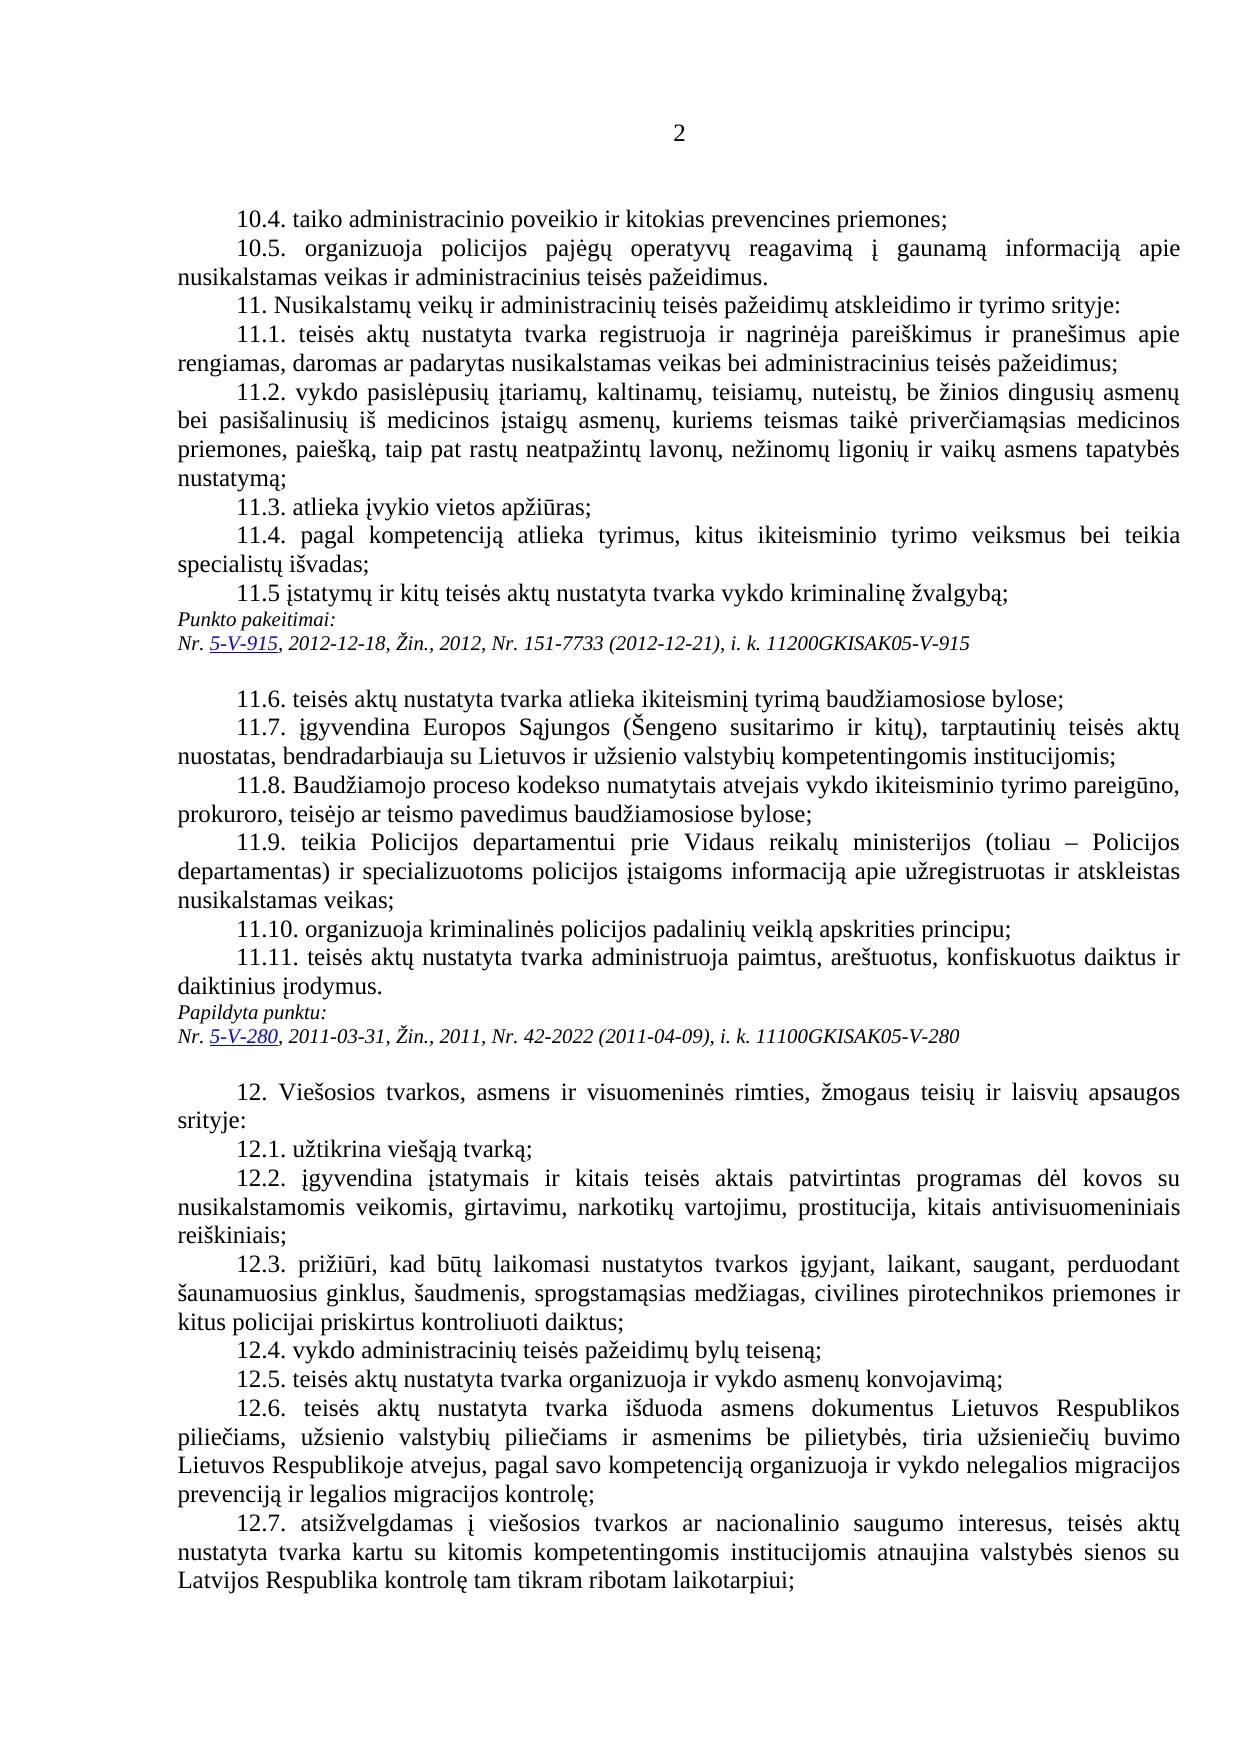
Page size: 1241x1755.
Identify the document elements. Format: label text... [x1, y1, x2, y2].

text 11.9. teikia Policijos departamentui prie Vidaus reikalų ministerijos (toliau – Policijos departamentas) ir specializuotoms policijos įstaigoms informaciją apie užregistruotas ir atskleistas nusikalstamas veikas; [177, 827, 1181, 914]
text 11.5 įstatymų ir kitų teisės aktų nustatyta tvarka vykdo kriminalinę žvalgybą; [177, 578, 1181, 607]
text 12.6. teisės aktų nustatyta tvarka išduoda asmens dokumentus Lietuvos Respublikos piliečiams, užsienio valstybių piliečiams ir asmenims be pilietybės, tiria užsieniečių buvimo Lietuvos Respublikoje atvejus, pagal savo kompetenciją organizuoja ir vykdo nelegalios migracijos prevenciją ir legalios migracijos kontrolę; [177, 1393, 1181, 1508]
text Nr. 5-V-915, 2012-12-18, Žin., 2012, Nr. 151-7733 (2012-12-21), i. k. 11200GKISAK05-V-915 [177, 631, 1181, 655]
text 11.10. organizuoja kriminalinės policijos padalinių veiklą apskrities principu; [177, 914, 1181, 942]
text 10.5. organizuoja policijos pajėgų operatyvų reagavimą į gaunamą informaciją apie nusikalstamas veikas ir administracinius teisės pažeidimus. [177, 233, 1181, 291]
text 12.3. prižiūri, kad būtų laikomasi nustatytos tvarkos įgyjant, laikant, saugant, perduodant šaunamuosius ginklus, šaudmenis, sprogstamąsias medžiagas, civilines pirotechnikos priemones ir kitus policijai priskirtus kontroliuoti daiktus; [177, 1249, 1181, 1336]
text 11.11. teisės aktų nustatyta tvarka administruoja paimtus, areštuotus, konfiskuotus daiktus ir daiktinius įrodymus. [177, 942, 1181, 1000]
text Papildyta punktu: [177, 1000, 1181, 1024]
text 12.5. teisės aktų nustatyta tvarka organizuoja ir vykdo asmenų konvojavimą; [177, 1364, 1181, 1393]
text 12.2. įgyvendina įstatymais ir kitais teisės aktais patvirtintas programas dėl kovos su nusikalstamomis veikomis, girtavimu, narkotikų vartojimu, prostitucija, kitais antivisuomeniniais reiškiniais; [177, 1163, 1181, 1249]
text 11.1. teisės aktų nustatyta tvarka registruoja ir nagrinėja pareiškimus ir pranešimus apie rengiamas, daromas ar padarytas nusikalstamas veikas bei administracinius teisės pažeidimus; [177, 319, 1181, 377]
text 11.2. vykdo pasislėpusių įtariamų, kaltinamų, teisiamų, nuteistų, be žinios dingusių asmenų bei pasišalinusių iš medicinos įstaigų asmenų, kuriems teismas taikė priverčiamąsias medicinos priemones, paiešką, taip pat rastų neatpažintų lavonų, nežinomų ligonių ir vaikų asmens tapatybės nustatymą; [177, 377, 1181, 492]
text 12.7. atsižvelgdamas į viešosios tvarkos ar nacionalinio saugumo interesus, teisės aktų nustatyta tvarka kartu su kitomis kompetentingomis institucijomis atnaujina valstybės sienos su Latvijos Respublika kontrolę tam tikram ribotam laikotarpiui; [177, 1508, 1181, 1594]
text 11.7. įgyvendina Europos Sąjungos (Šengeno susitarimo ir kitų), tarptautinių teisės aktų nuostatas, bendradarbiauja su Lietuvos ir užsienio valstybių kompetentingomis institucijomis; [177, 712, 1181, 770]
text 12.1. užtikrina viešąją tvarką; [177, 1134, 1181, 1163]
text 11. Nusikalstamų veikų ir administracinių teisės pažeidimų atskleidimo ir tyrimo srityje: [177, 291, 1181, 319]
text 12. Viešosios tvarkos, asmens ir visuomeninės rimties, žmogaus teisių ir laisvių apsaugos srityje: [177, 1077, 1181, 1134]
text 12.4. vykdo administracinių teisės pažeidimų bylų teiseną; [177, 1336, 1181, 1364]
text Nr. 5-V-280, 2011-03-31, Žin., 2011, Nr. 42-2022 (2011-04-09), i. k. 11100GKISAK05-V-280 [177, 1024, 1181, 1048]
text 11.3. atlieka įvykio vietos apžiūras; [177, 492, 1181, 521]
text 11.6. teisės aktų nustatyta tvarka atlieka ikiteisminį tyrimą baudžiamosiose bylose; [177, 684, 1181, 712]
text 11.4. pagal kompetenciją atlieka tyrimus, kitus ikiteisminio tyrimo veiksmus bei teikia specialistų išvadas; [177, 521, 1181, 578]
text 11.8. Baudžiamojo proceso kodekso numatytais atvejais vykdo ikiteisminio tyrimo pareigūno, prokuroro, teisėjo ar teismo pavedimus baudžiamosiose bylose; [177, 770, 1181, 827]
text 10.4. taiko administracinio poveikio ir kitokias prevencines priemones; [177, 204, 1181, 233]
text Punkto pakeitimai: [177, 607, 1181, 631]
